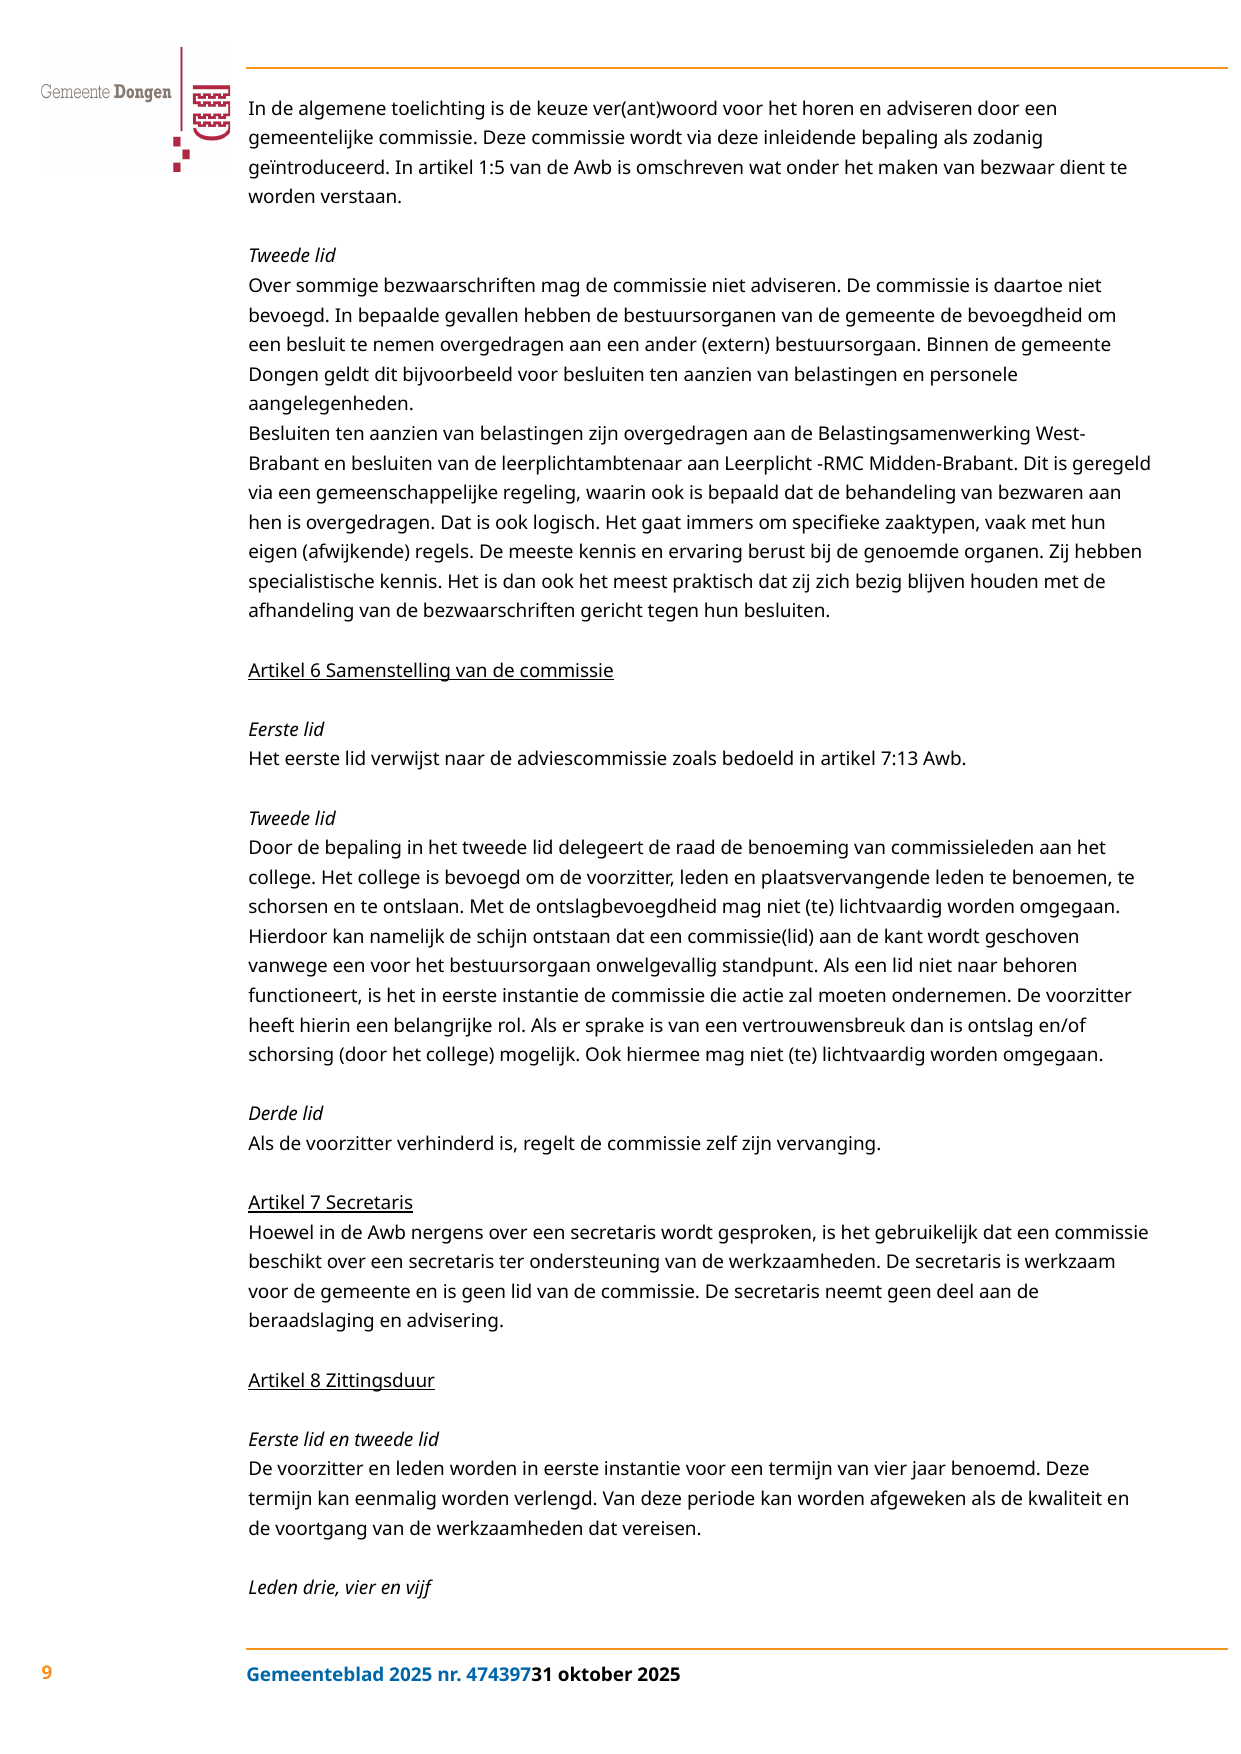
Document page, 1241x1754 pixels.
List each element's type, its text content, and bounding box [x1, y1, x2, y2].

text In de algemene toelichting is de keuze ver(ant)woord voor het horen en adviseren door een gemeentelijke commissie. Deze commissie wordt via deze inleidende bepaling als zodanig geïntroduceerd. In artikel 1:5 van de Awb is omschreven wat onder het maken van bezwaar dient te worden verstaan. [248, 95, 1152, 209]
text Artikel 6 Samenstelling van de commissie [248, 657, 1152, 683]
text Tweede lid [248, 805, 1152, 831]
text Artikel 7 Secretaris [248, 1189, 1152, 1215]
text Artikel 8 Zittingsduur [248, 1367, 1152, 1393]
text Besluiten ten aanzien van belastingen zijn overgedragen aan de Belastingsamenwerking West-Brabant en besluiten van de leerplichtambtenaar aan Leerplicht -RMC Midden-Brabant. Dit is geregeld via een gemeenschappelijke regeling, waarin ook is bepaald dat de behandeling van bezwaren aan hen is overgedragen. Dat is ook logisch. Het gaat immers om specifieke zaaktypen, vaak met hun eigen (afwijkende) regels. De meeste kennis en ervaring berust bij de genoemde organen. Zij hebben specialistische kennis. Het is dan ook het meest praktisch dat zij zich bezig blijven houden met de afhandeling van de bezwaarschriften gericht tegen hun besluiten. [248, 420, 1152, 623]
text Derde lid [248, 1101, 1152, 1126]
text Het eerste lid verwijst naar de adviescommissie zoals bedoeld in artikel 7:13 Awb. [248, 746, 1152, 771]
text De voorzitter en leden worden in eerste instantie voor een termijn van vier jaar benoemd. Deze termijn kan eenmalig worden verlengd. Van deze periode kan worden afgeweken als de kwaliteit en de voortgang van de werkzaamheden dat vereisen. [248, 1456, 1152, 1541]
text Leden drie, vier en vijf [248, 1574, 1152, 1600]
text Eerste lid [248, 716, 1152, 742]
picture [41, 47, 231, 172]
text Als de voorzitter verhinderd is, regelt de commissie zelf zijn vervanging. [248, 1130, 1152, 1156]
text Eerste lid en tweede lid [248, 1426, 1152, 1452]
text Tweede lid [248, 243, 1152, 268]
text Hoewel in de Awb nergens over een secretaris wordt gesproken, is het gebruikelijk dat een commissie beschikt over een secretaris ter ondersteuning van de werkzaamheden. De secretaris is werkzaam voor de gemeente en is geen lid van de commissie. De secretaris neemt geen deel aan de beraadslaging en advisering. [248, 1219, 1152, 1333]
text Door de bepaling in het tweede lid delegeert de raad de benoeming van commissieleden aan het college. Het college is bevoegd om de voorzitter, leden en plaatsvervangende leden te benoemen, te schorsen en te ontslaan. Met de ontslagbevoegdheid mag niet (te) lichtvaardig worden omgegaan. Hierdoor kan namelijk de schijn ontstaan dat een commissie(lid) aan de kant wordt geschoven vanwege een voor het bestuursorgaan onwelgevallig standpunt. Als een lid niet naar behoren functioneert, is het in eerste instantie de commissie die actie zal moeten ondernemen. De voorzitter heeft hierin een belangrijke rol. Als er sprake is van een vertrouwensbreuk dan is ontslag en/of schorsing (door het college) mogelijk. Ook hiermee mag niet (te) lichtvaardig worden omgegaan. [248, 834, 1152, 1067]
text Over sommige bezwaarschriften mag de commissie niet adviseren. De commissie is daartoe niet bevoegd. In bepaalde gevallen hebben de bestuursorganen van de gemeente de bevoegdheid om een besluit te nemen overgedragen aan een ander (extern) bestuursorgaan. Binnen de gemeente Dongen geldt dit bijvoorbeeld voor besluiten ten aanzien van belastingen en personele aangelegenheden. [248, 272, 1152, 416]
